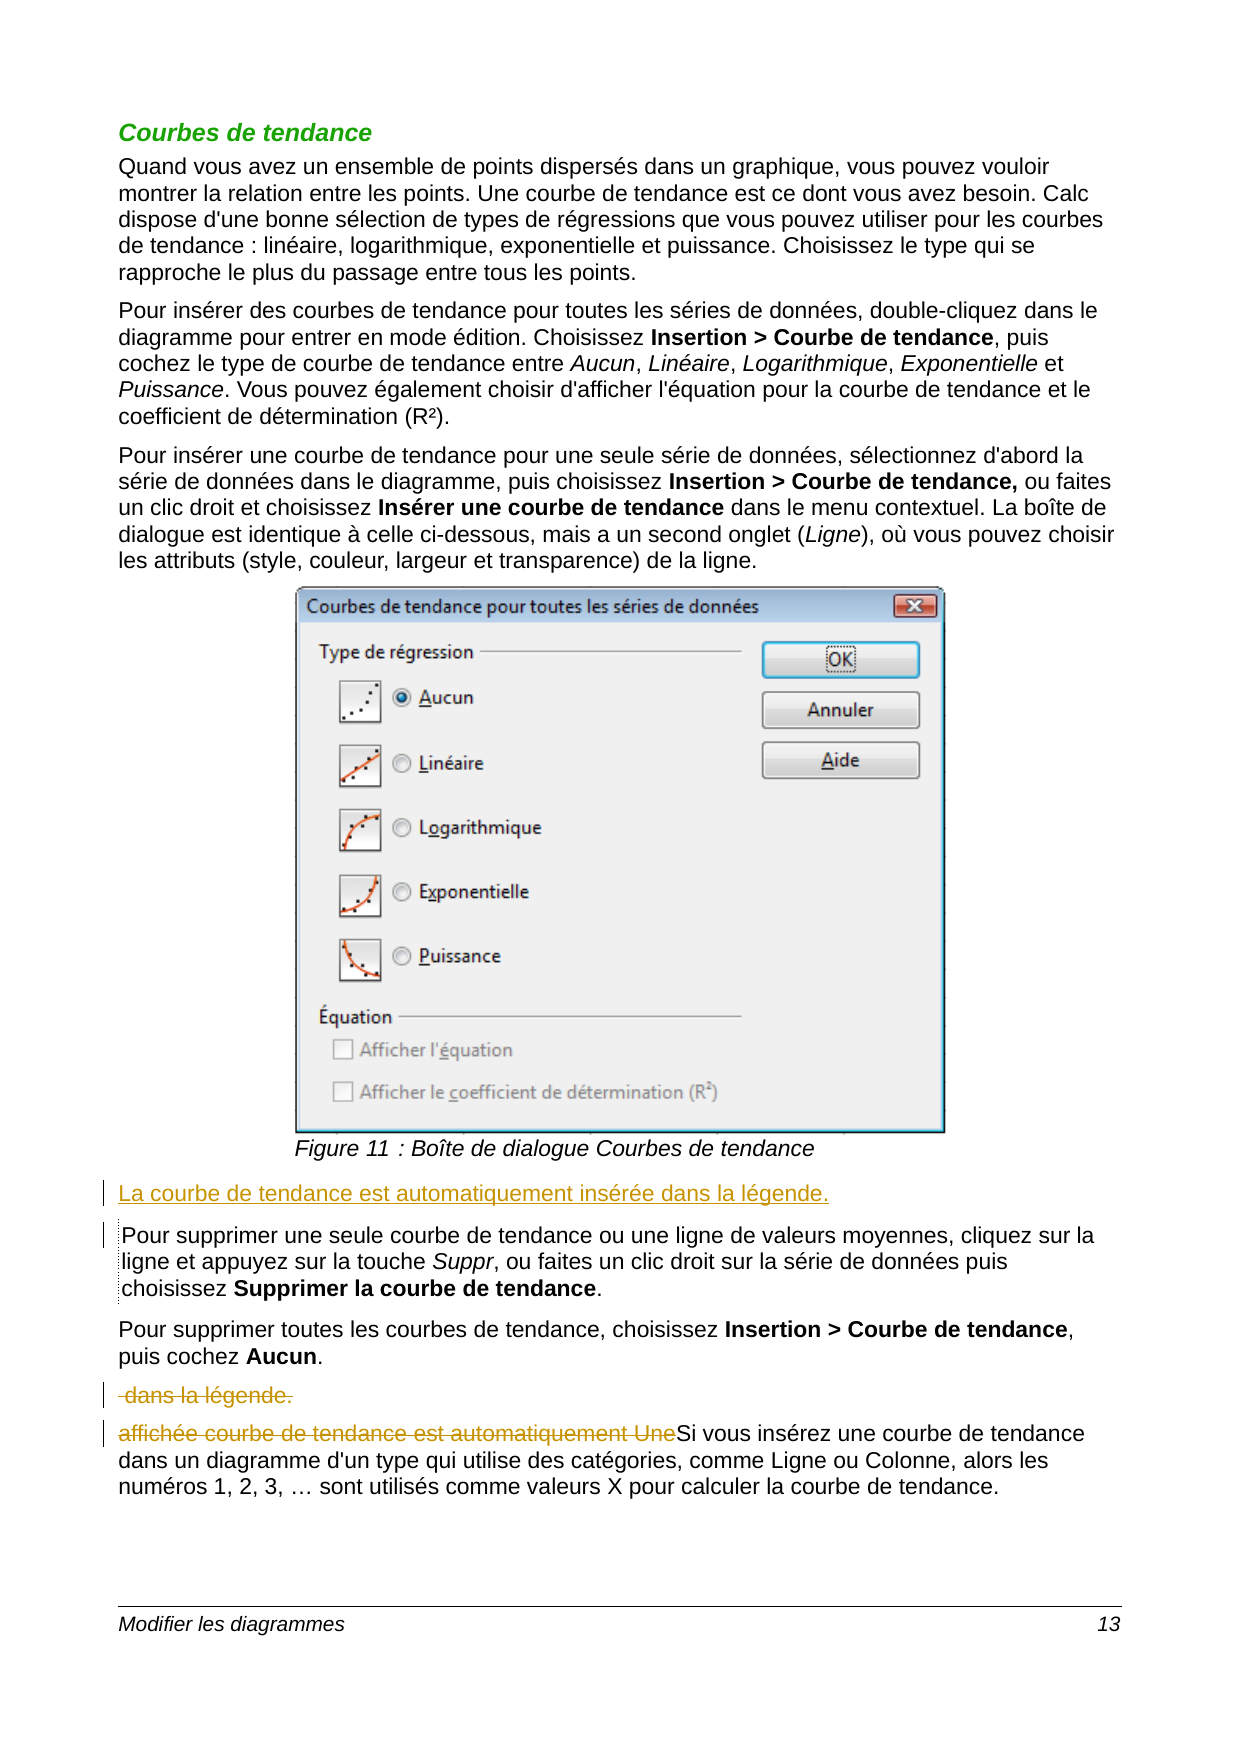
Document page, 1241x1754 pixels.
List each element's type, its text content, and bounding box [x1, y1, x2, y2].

subtitle Courbes de tendance [118, 118, 1122, 147]
text Pour insérer une courbe de tendance pour une seule série de données, sélectionnez d'abord la série de données dans le diagramme, puis choisissez Insertion > Courbe de tendance, ou faites un clic droit et choisissez Insérer une courbe de tendance dans le menu contextuel. La boîte de dialogue est identique à celle ci-dessous, mais a un second onglet (Ligne), où vous pouvez choisir les attributs (style, couleur, largeur et transparence) de la ligne. [118, 442, 1122, 573]
text Pour insérer des courbes de tendance pour toutes les séries de données, double-cliquez dans le diagramme pour entrer en mode édition. Choisissez Insertion > Courbe de tendance, puis cochez le type de courbe de tendance entre Aucun, Linéaire, Logarithmique, Exponentielle et Puissance. Vous pouvez également choisir d'afficher l'équation pour la courbe de tendance et le coefficient de détermination (R²). [118, 297, 1122, 429]
text Pour supprimer toutes les courbes de tendance, choisissez Insertion > Courbe de tendance, puis cochez Aucun. [118, 1316, 1122, 1369]
picture [294, 586, 947, 1135]
text Si vous insérez une courbe de tendance dans un diagramme d'un type qui utilise des catégories, comme Ligne ou Colonne, alors les numéros 1, 2, 3, … sont utilisés comme valeurs X pour calculer la courbe de tendance. [118, 1382, 1122, 1499]
text La courbe de tendance est automatiquement insérée dans la légende. [118, 1180, 1122, 1206]
text Figure 11 : Boîte de dialogue Courbes de tendance [294, 1135, 946, 1161]
text Pour supprimer une seule courbe de tendance ou une ligne de valeurs moyennes, cliquez sur la ligne et appuyez sur la touche Suppr, ou faites un clic droit sur la série de données puis choisissez Supprimer la courbe de tendance. [118, 1219, 1122, 1304]
text Quand vous avez un ensemble de points dispersés dans un graphique, vous pouvez vouloir montrer la relation entre les points. Une courbe de tendance est ce dont vous avez besoin. Calc dispose d'une bonne sélection de types de régressions que vous pouvez utiliser pour les courbes de tendance : linéaire, logarithmique, exponentielle et puissance. Choisissez le type qui se rapproche le plus du passage entre tous les points. [118, 153, 1122, 285]
